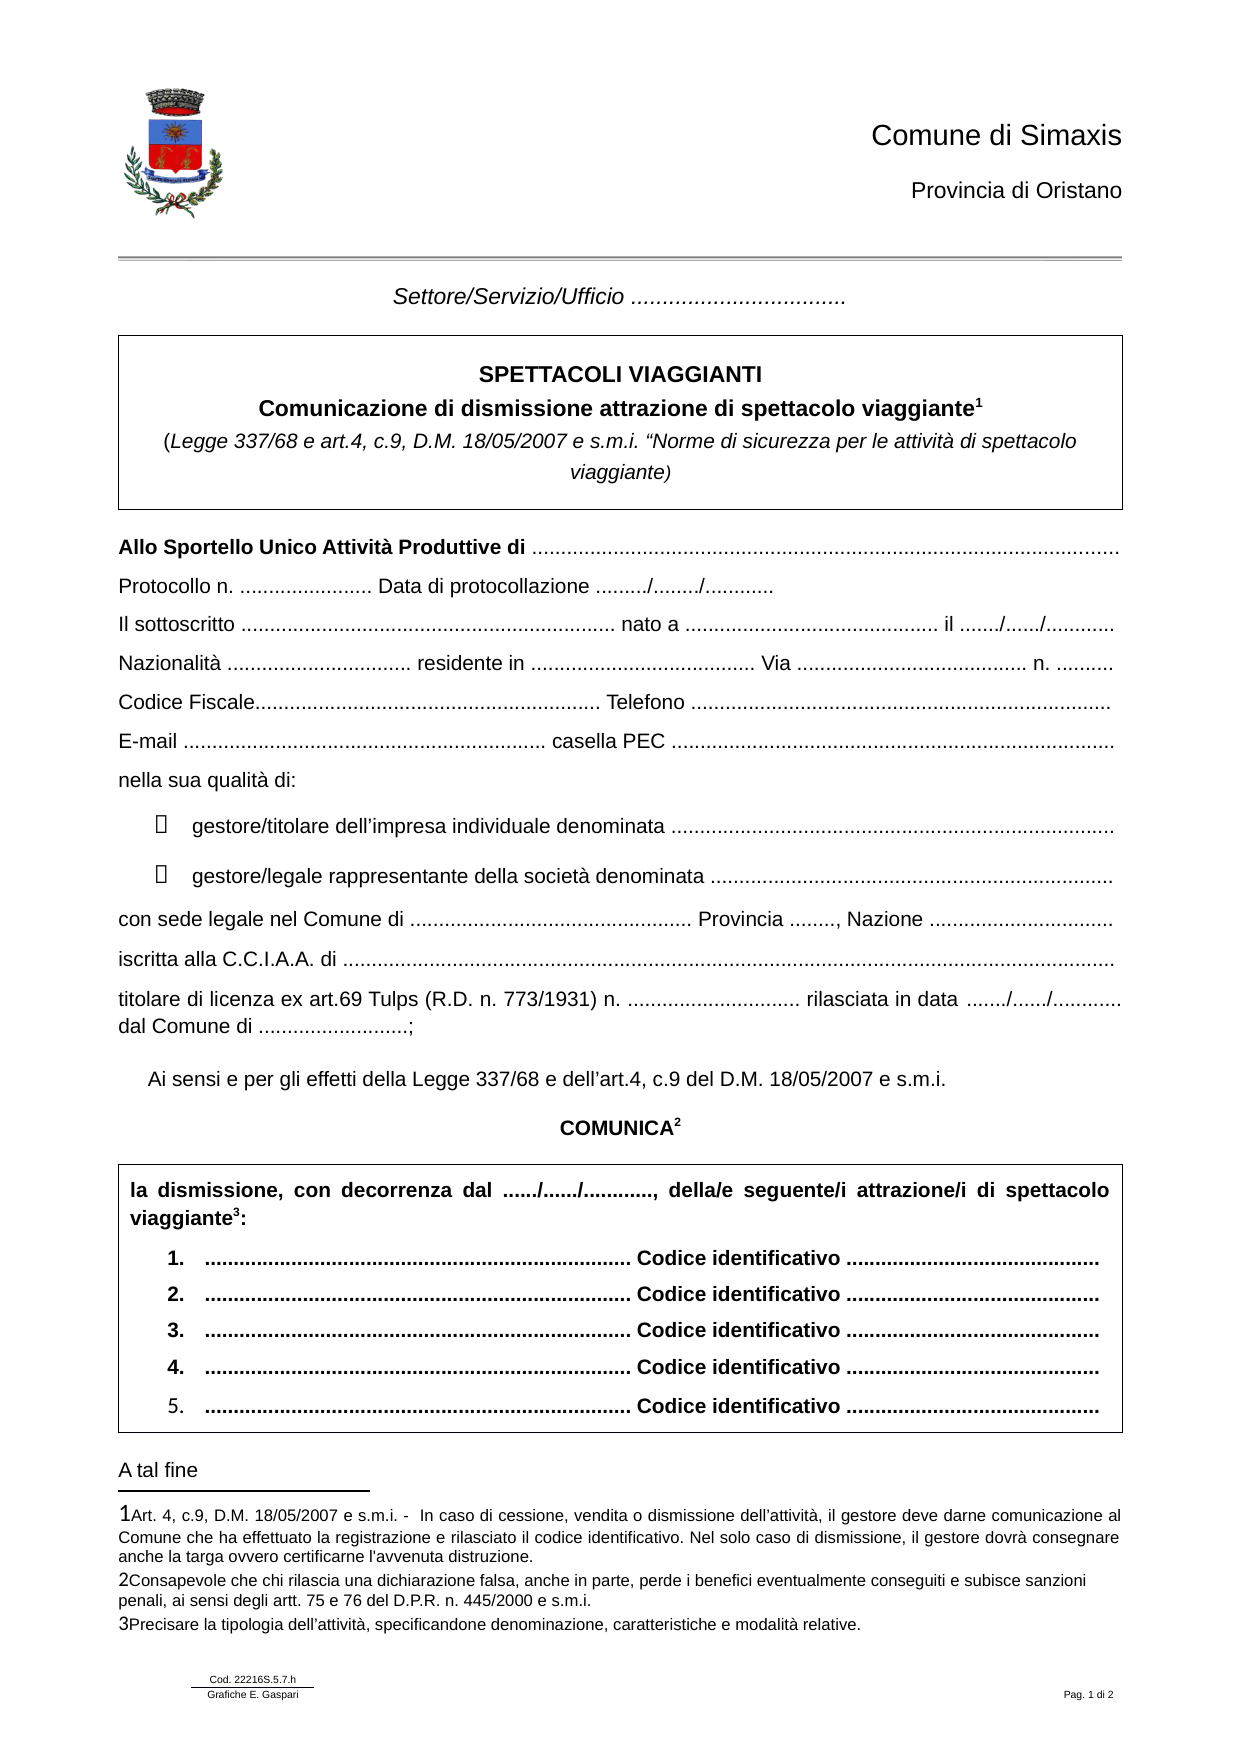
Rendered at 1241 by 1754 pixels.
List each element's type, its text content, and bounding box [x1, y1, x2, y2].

text Settore/Servizio/Ufficio .................................. [118, 283, 1122, 309]
text con sede legale nel Comune di ................................................. Provincia ........, Nazione ................................ [118, 906, 1122, 930]
text Protocollo n. ....................... Data di protocollazione ........./......../............ [118, 573, 1122, 597]
table_header SPETTACOLI VIAGGIANTI Comunicazione di dismissione attrazione di spettacolo viaggiante (Legge 337/68 e art.4, c.9, D.M. 18/05/2007 e s.m.i. “Norme di sicurezza per le attività di spettacolo viaggiante) [119, 336, 1122, 508]
text Nazionalità ................................ residente in ....................................... Via ........................................ n. .......... [118, 651, 1122, 675]
subtitle COMUNICA [118, 1115, 1122, 1139]
text Allo Sportello Unico Attività Produttive di [118, 534, 1122, 558]
table_header la dismissione, con decorrenza dal ....../....../............, della/e seguente/i attrazione/i di spettacolo viaggiante: .......................................................................... Codice identificativo ............................................ .......................................................................... Codice identificativo ............................................ .......................................................................... Codice identificativo ............................................ .......................................................................... Codice identificativo ............................................ .......................................................................... Codice identificativo ............................................ [119, 1165, 1122, 1432]
text Il sottoscritto ................................................................. nato a ............................................ il ......./....../............ [118, 612, 1122, 636]
text titolare di licenza ex art.69 Tulps (R.D. n. 773/1931) n. .............................. rilasciata in data ......./....../............ dal Comune di ..........................; [118, 986, 1122, 1038]
text  gestore/legale rappresentante della società denominata ...................................................................... [153, 856, 1122, 891]
text iscritta alla C.C.I.A.A. di ...................................................................................................................................... [118, 946, 1122, 970]
text  gestore/titolare dell’impresa individuale denominata ............................................................................. [153, 807, 1122, 841]
text E-mail ............................................................... casella PEC ............................................................................. [118, 729, 1122, 753]
text Ai sensi e per gli effetti della Legge 337/68 e dell’art.4, c.9 del D.M. 18/05/2007 e s.m.i. [118, 1066, 1122, 1090]
text A tal fine [118, 1458, 1122, 1482]
text Provincia di Oristano [224, 177, 1122, 204]
text nella sua qualità di: [118, 768, 1122, 792]
picture [122, 87, 224, 219]
text Consapevole che chi rilascia una dichiarazione falsa, anche in parte, perde i benefici eventualmente conseguiti e subisce sanzioni penali, ai sensi degli artt. 75 e 76 del D.P.R. n. 445/2000 e s.m.i. [118, 1566, 1122, 1610]
text Comune di Simaxis [224, 118, 1122, 152]
text Codice Fiscale............................................................ Telefono ......................................................................... [118, 690, 1122, 714]
